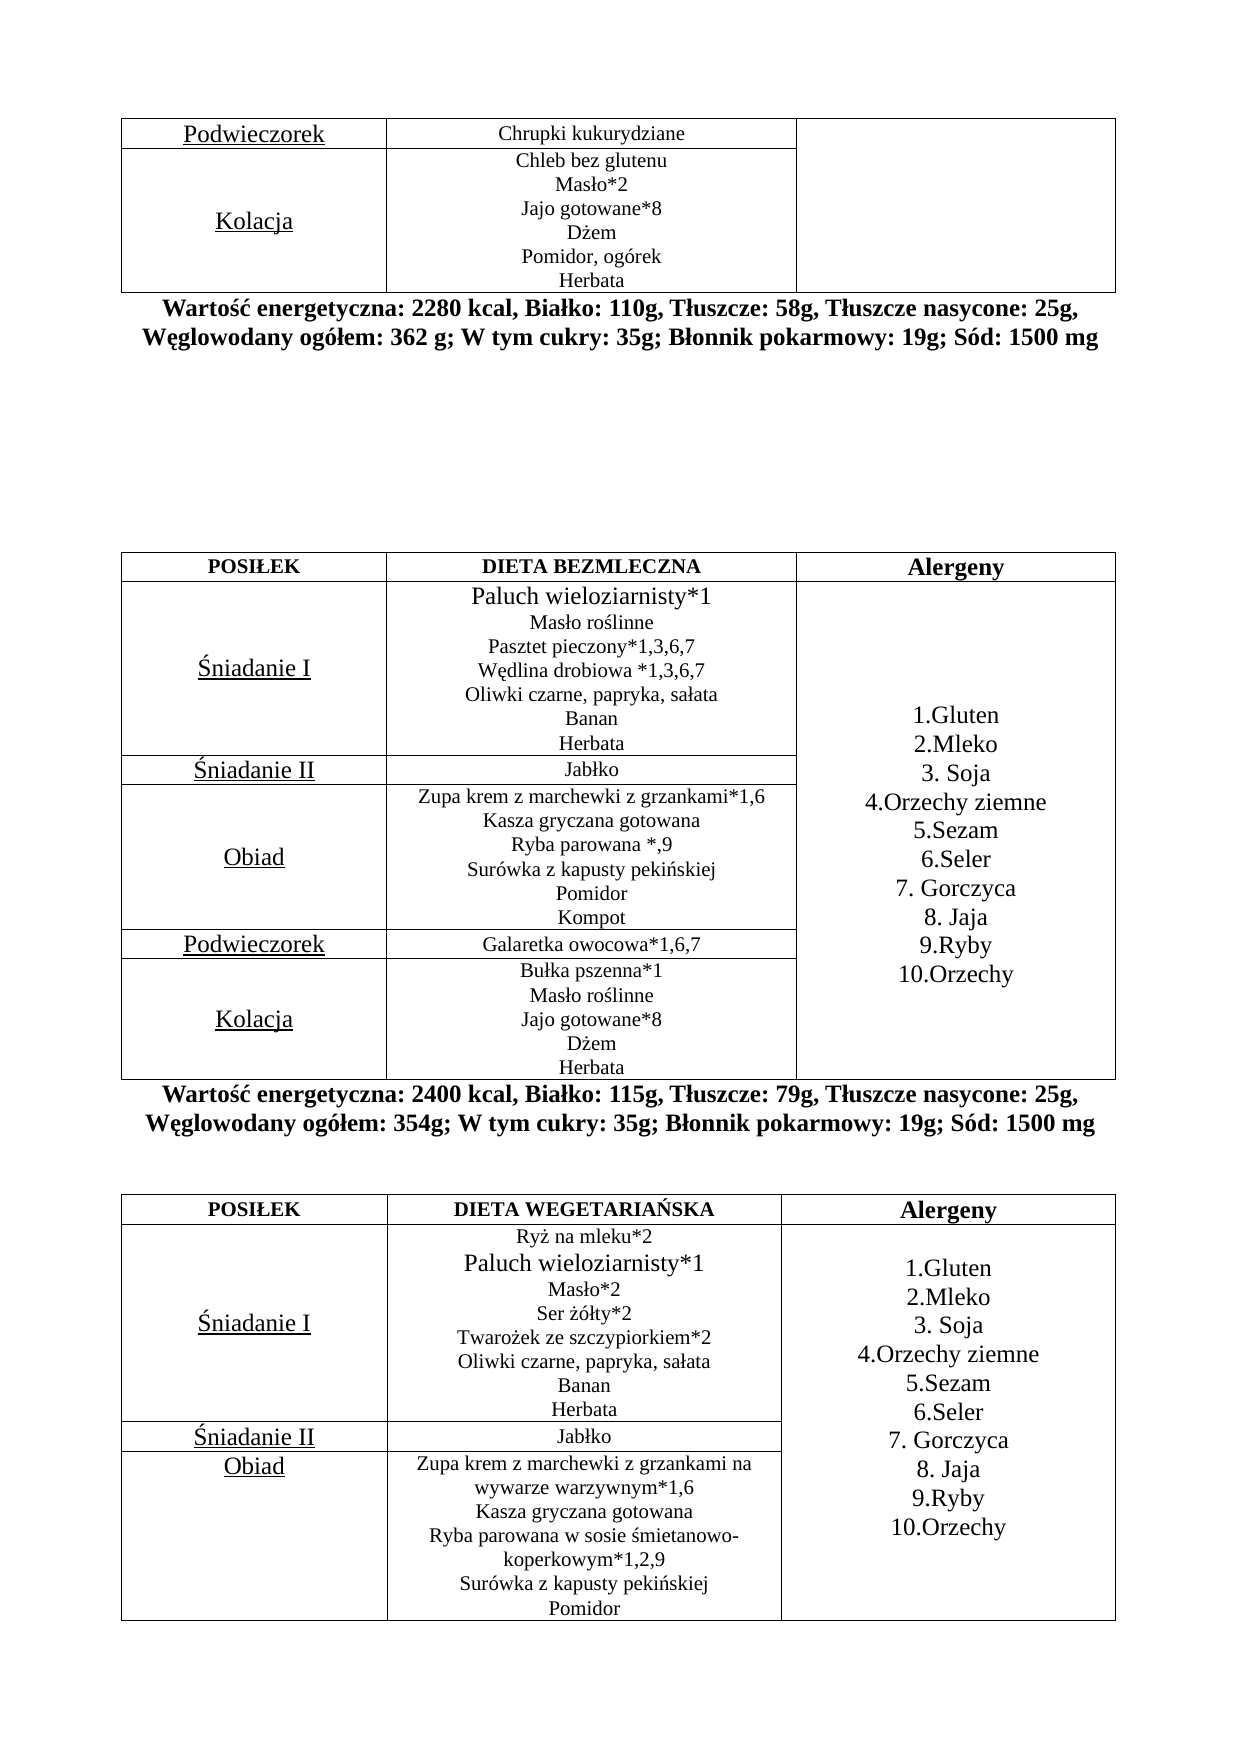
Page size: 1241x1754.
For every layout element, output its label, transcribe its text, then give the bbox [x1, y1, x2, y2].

table_cell Zupa krem z marchewki z grzankami*1,6 Kasza gryczana gotowana Ryba parowana *,9 Surówka z kapusty pekińskiej Pomidor Kompot [387, 785, 796, 929]
table_cell Podwieczorek [122, 119, 386, 147]
table_cell 1.Gluten 2.Mleko 3. Soja 4.Orzechy ziemne 5.Sezam 6.Seler 7. Gorczyca 8. Jaja 9.Ryby 10.Orzechy [797, 582, 1115, 1079]
table_cell Kolacja [122, 149, 386, 292]
table_header Alergeny [782, 1195, 1115, 1223]
table_header Alergeny [797, 553, 1115, 581]
table_cell Podwieczorek [122, 930, 386, 958]
table_header POSIŁEK [122, 1195, 387, 1223]
table_cell Paluch wieloziarnisty*1 Masło roślinne Pasztet pieczony*1,3,6,7 Wędlina drobiowa *1,3,6,7 Oliwki czarne, papryka, sałata Banan Herbata [387, 582, 796, 754]
table_cell Kolacja [122, 959, 386, 1079]
table_cell Jabłko [388, 1422, 781, 1451]
table_header DIETA WEGETARIAŃSKA [388, 1195, 781, 1223]
table_cell Śniadanie II [122, 1422, 387, 1451]
table_cell Bułka pszenna*1 Masło roślinne Jajo gotowane*8 Dżem Herbata [387, 959, 796, 1079]
table_cell Obiad [122, 785, 386, 929]
table_cell Śniadanie I [122, 582, 386, 754]
table_header POSIŁEK [122, 553, 386, 581]
table_cell [797, 119, 1115, 292]
table_cell 1.Gluten 2.Mleko 3. Soja 4.Orzechy ziemne 5.Sezam 6.Seler 7. Gorczyca 8. Jaja 9.Ryby 10.Orzechy [782, 1225, 1115, 1619]
table_cell Śniadanie II [122, 756, 386, 784]
table_cell Galaretka owocowa*1,6,7 [387, 930, 796, 958]
table_cell Śniadanie I [122, 1225, 387, 1421]
table_cell Obiad [122, 1452, 387, 1619]
text Wartość energetyczna: 2400 kcal, Białko: 115g, Tłuszcze: 79g, Tłuszcze nasycone: 25g, Węglowodany ogółem: 354g; W tym cukry: 35g; Błonnik pokarmowy: 19g; Sód: 1500 mg [118, 1079, 1122, 1137]
text Wartość energetyczna: 2280 kcal, Białko: 110g, Tłuszcze: 58g, Tłuszcze nasycone: 25g, Węglowodany ogółem: 362 g; W tym cukry: 35g; Błonnik pokarmowy: 19g; Sód: 1500 mg [118, 293, 1122, 350]
table_cell Chrupki kukurydziane [387, 119, 796, 147]
table_cell Ryż na mleku*2 Paluch wieloziarnisty*1 Masło*2 Ser żółty*2 Twarożek ze szczypiorkiem*2 Oliwki czarne, papryka, sałata Banan Herbata [388, 1225, 781, 1421]
table_cell Zupa krem z marchewki z grzankami na wywarze warzywnym*1,6 Kasza gryczana gotowana Ryba parowana w sosie śmietanowo- koperkowym*1,2,9 Surówka z kapusty pekińskiej Pomidor [388, 1452, 781, 1619]
table_header DIETA BEZMLECZNA [387, 553, 796, 581]
table_cell Chleb bez glutenu Masło*2 Jajo gotowane*8 Dżem Pomidor, ogórek Herbata [387, 149, 796, 292]
table_cell Jabłko [387, 756, 796, 784]
